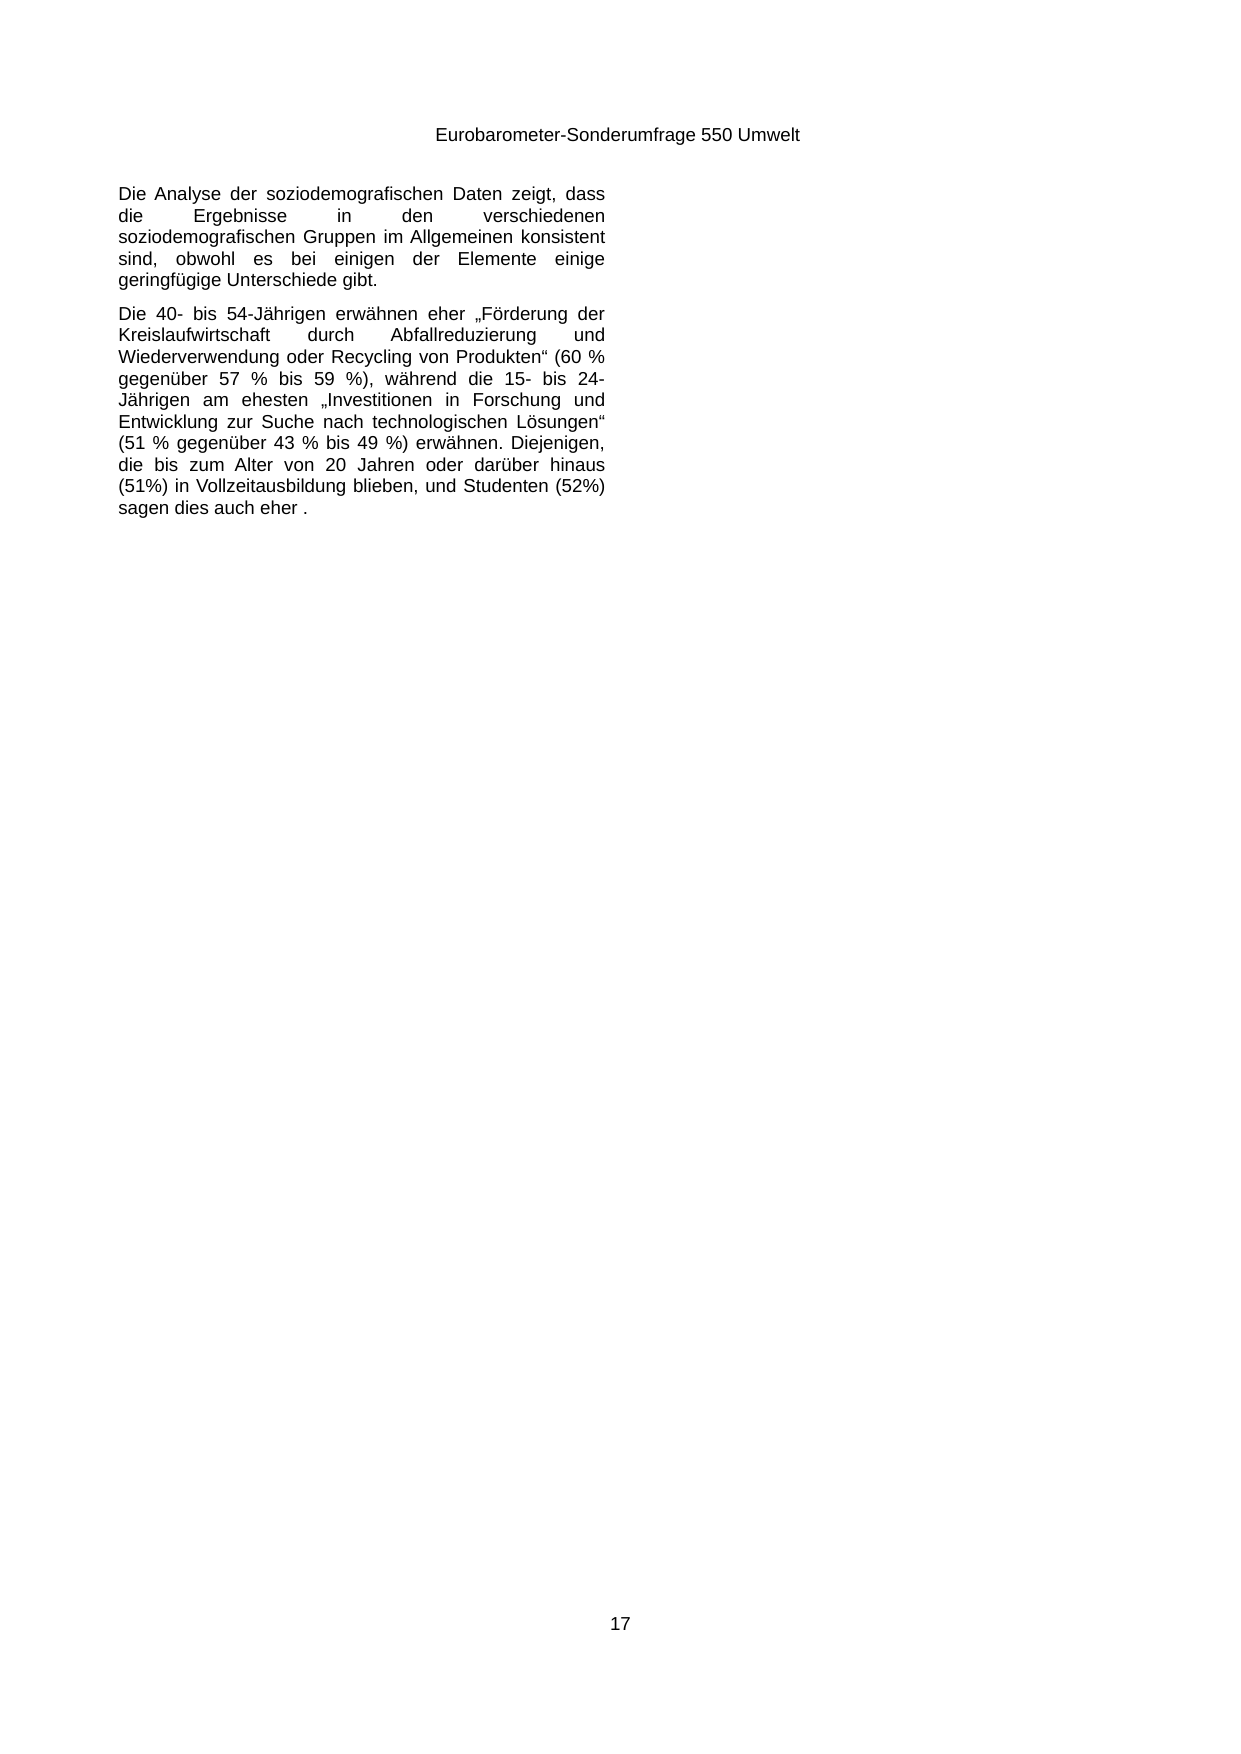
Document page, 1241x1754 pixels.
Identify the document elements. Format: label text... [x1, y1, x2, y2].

text Die Analyse der soziodemografischen Daten zeigt, dass die Ergebnisse in den verschiedenen soziodemografischen Gruppen im Allgemeinen konsistent sind, obwohl es bei einigen der Elemente einige geringfügige Unterschiede gibt. [118, 183, 605, 291]
text Die 40- bis 54-Jährigen erwähnen eher „Förderung der Kreislaufwirtschaft durch Abfallreduzierung und Wiederverwendung oder Recycling von Produkten“ (60 % gegenüber 57 % bis 59 %), während die 15- bis 24-Jährigen am ehesten „Investitionen in Forschung und Entwicklung zur Suche nach technologischen Lösungen“ (51 % gegenüber 43 % bis 49 %) erwähnen. Diejenigen, die bis zum Alter von 20 Jahren oder darüber hinaus (51%) in Vollzeitausbildung blieben, und Studenten (52%) sagen dies auch eher . [118, 303, 605, 518]
